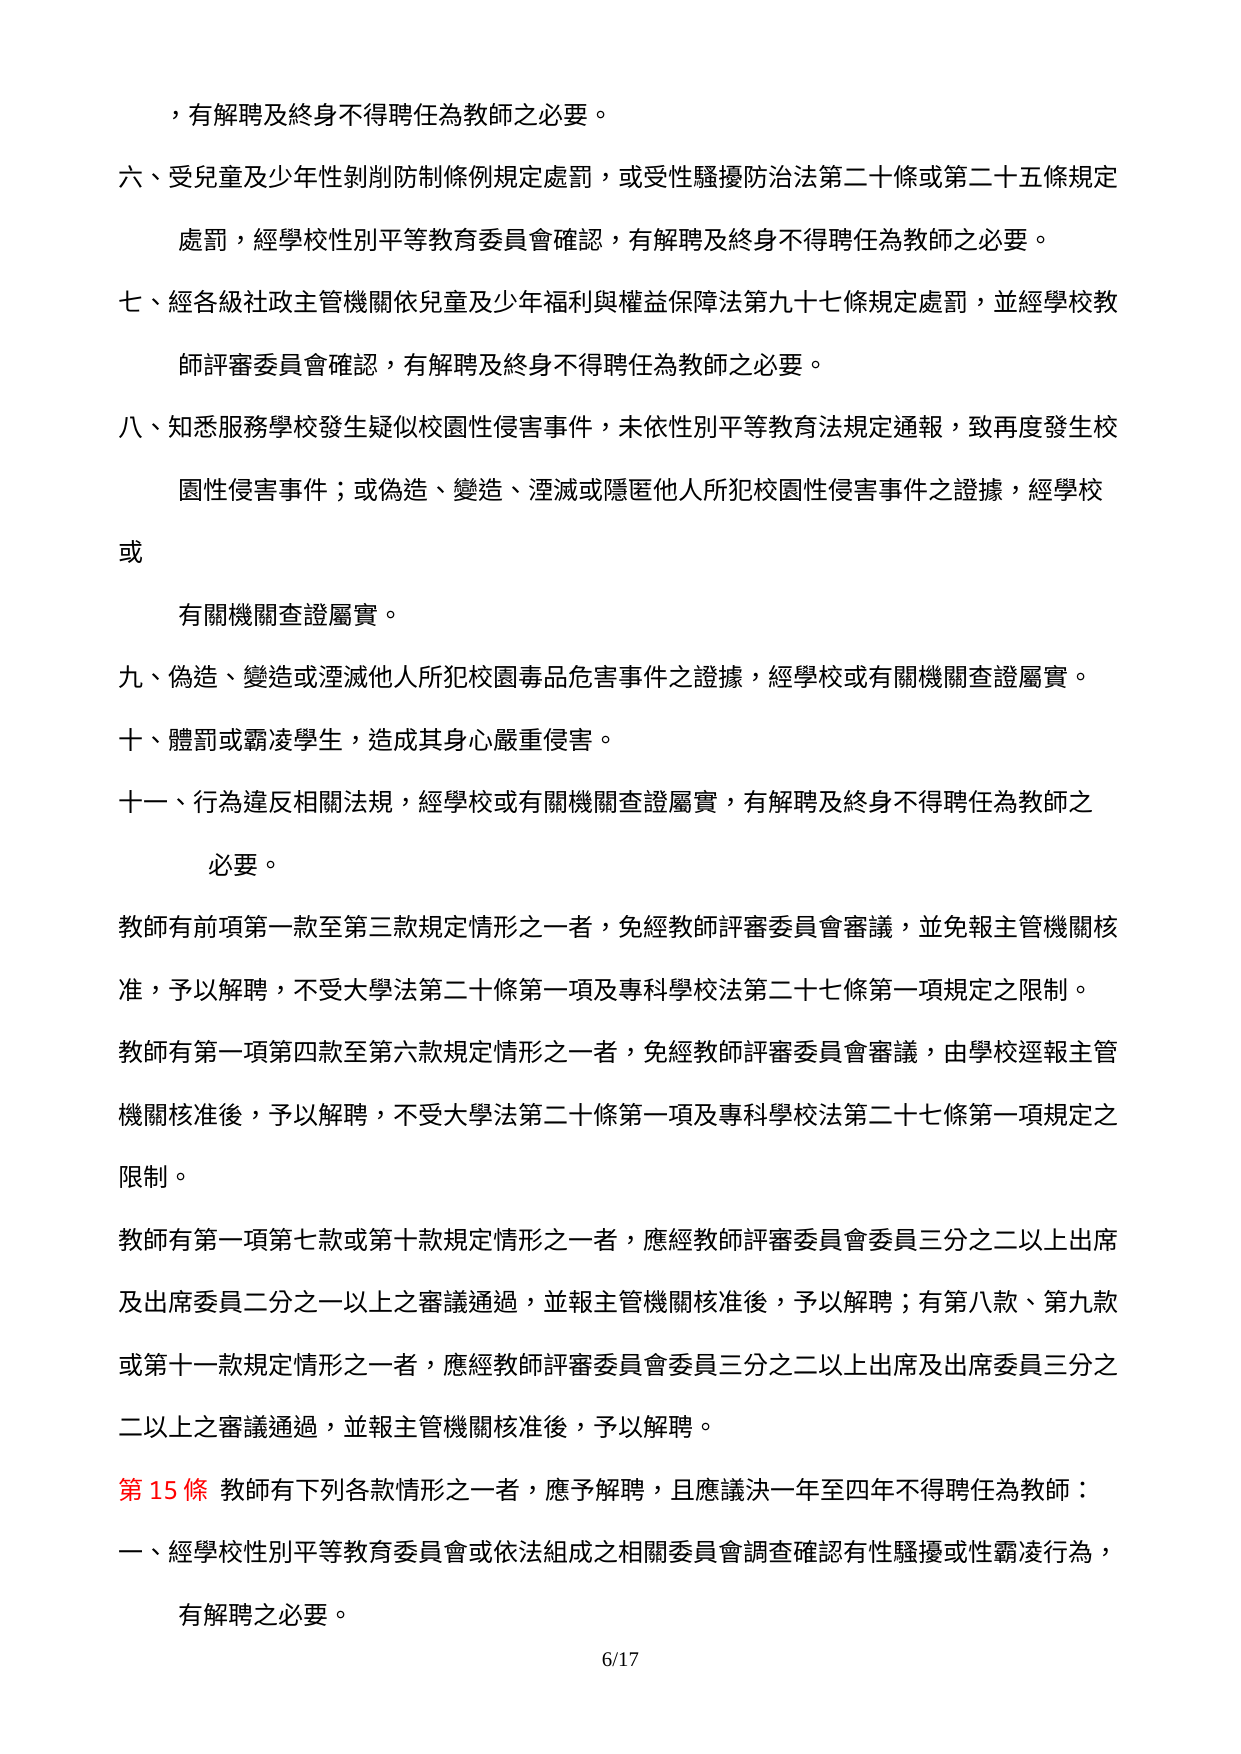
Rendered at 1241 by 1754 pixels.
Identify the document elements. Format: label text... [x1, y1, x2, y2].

text 第15條 教師有下列各款情形之一者，應予解聘，且應議決一年至四年不得聘任為教師： 一、經學校性別平等教育委員會或依法組成之相關委員會調查確認有性騷擾或性霸凌行為， 有解聘之必要。 [118, 1447, 1122, 1634]
text ，有解聘及終身不得聘任為教師之必要。 六、受兒童及少年性剝削防制條例規定處罰，或受性騷擾防治法第二十條或第二十五條規定 處罰，經學校性別平等教育委員會確認，有解聘及終身不得聘任為教師之必要。 七、經各級社政主管機關依兒童及少年福利與權益保障法第九十七條規定處罰，並經學校教 師評審委員會確認，有解聘及終身不得聘任為教師之必要。 八、知悉服務學校發生疑似校園性侵害事件，未依性別平等教育法規定通報，致再度發生校 園性侵害事件；或偽造、變造、湮滅或隱匿他人所犯校園性侵害事件之證據，經學校或 有關機關查證屬實。 九、偽造、變造或湮滅他人所犯校園毒品危害事件之證據，經學校或有關機關查證屬實。 十、體罰或霸凌學生，造成其身心嚴重侵害。 十一、行為違反相關法規，經學校或有關機關查證屬實，有解聘及終身不得聘任為教師之 必要。 教師有前項第一款至第三款規定情形之一者，免經教師評審委員會審議，並免報主管機關核准，予以解聘，不受大學法第二十條第一項及專科學校法第二十七條第一項規定之限制。 教師有第一項第四款至第六款規定情形之一者，免經教師評審委員會審議，由學校逕報主管機關核准後，予以解聘，不受大學法第二十條第一項及專科學校法第二十七條第一項規定之限制。 教師有第一項第七款或第十款規定情形之一者，應經教師評審委員會委員三分之二以上出席及出席委員二分之一以上之審議通過，並報主管機關核准後，予以解聘；有第八款、第九款或第十一款規定情形之一者，應經教師評審委員會委員三分之二以上出席及出席委員三分之二以上之審議通過，並報主管機關核准後，予以解聘。 [118, 72, 1122, 1447]
